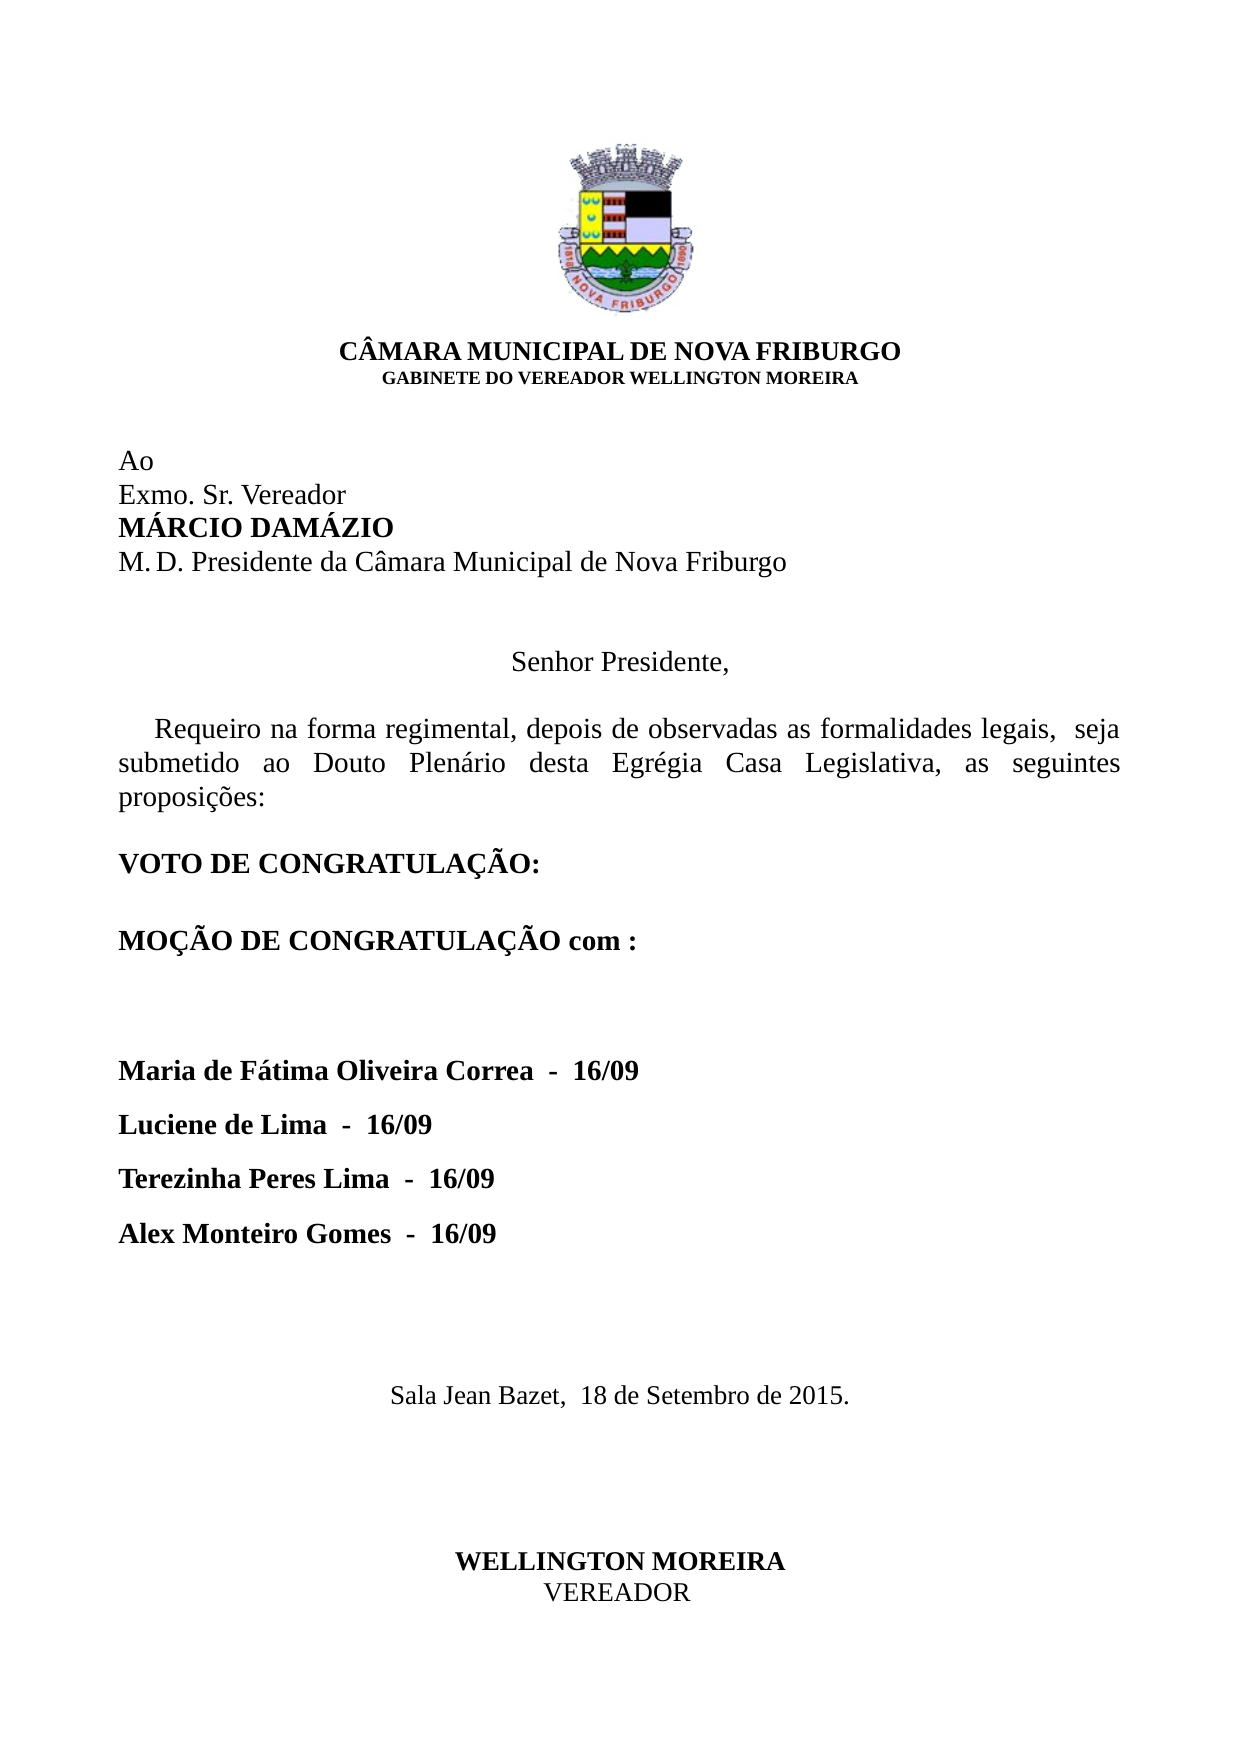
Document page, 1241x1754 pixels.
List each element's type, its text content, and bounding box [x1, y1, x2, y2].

text VEREADOR [118, 1576, 1122, 1607]
text Exmo. Sr. Vereador [118, 477, 1122, 510]
text Senhor Presidente, [118, 644, 1122, 678]
text Alex Monteiro Gomes - 16/09 [118, 1216, 1122, 1249]
text Requeiro na forma regimental, depois de observadas as formalidades legais, seja submetido ao Douto Plenário desta Egrégia Casa Legislativa, as seguintes proposições: [118, 712, 1122, 812]
text MOÇÃO DE CONGRATULAÇÃO com : [118, 923, 1122, 957]
text Ao [118, 443, 1122, 477]
text Luciene de Lima - 16/09 [118, 1107, 1122, 1141]
text WELLINGTON MOREIRA [118, 1545, 1122, 1576]
text GABINETE DO VEREADOR WELLINGTON MOREIRA [118, 367, 1122, 388]
text MÁRCIO DAMÁZIO [118, 510, 1122, 544]
text Maria de Fátima Oliveira Correa - 16/09 [118, 1053, 1122, 1086]
text VOTO DE CONGRATULAÇÃO: [118, 846, 1122, 879]
text CÂMARA MUNICIPAL DE NOVA FRIBURGO [118, 335, 1122, 367]
list D. Presidente da Câmara Municipal de Nova Friburgo [118, 544, 1122, 577]
picture [537, 127, 703, 327]
text Sala Jean Bazet, 18 de Setembro de 2015. [118, 1379, 1122, 1410]
text Terezinha Peres Lima - 16/09 [118, 1162, 1122, 1195]
